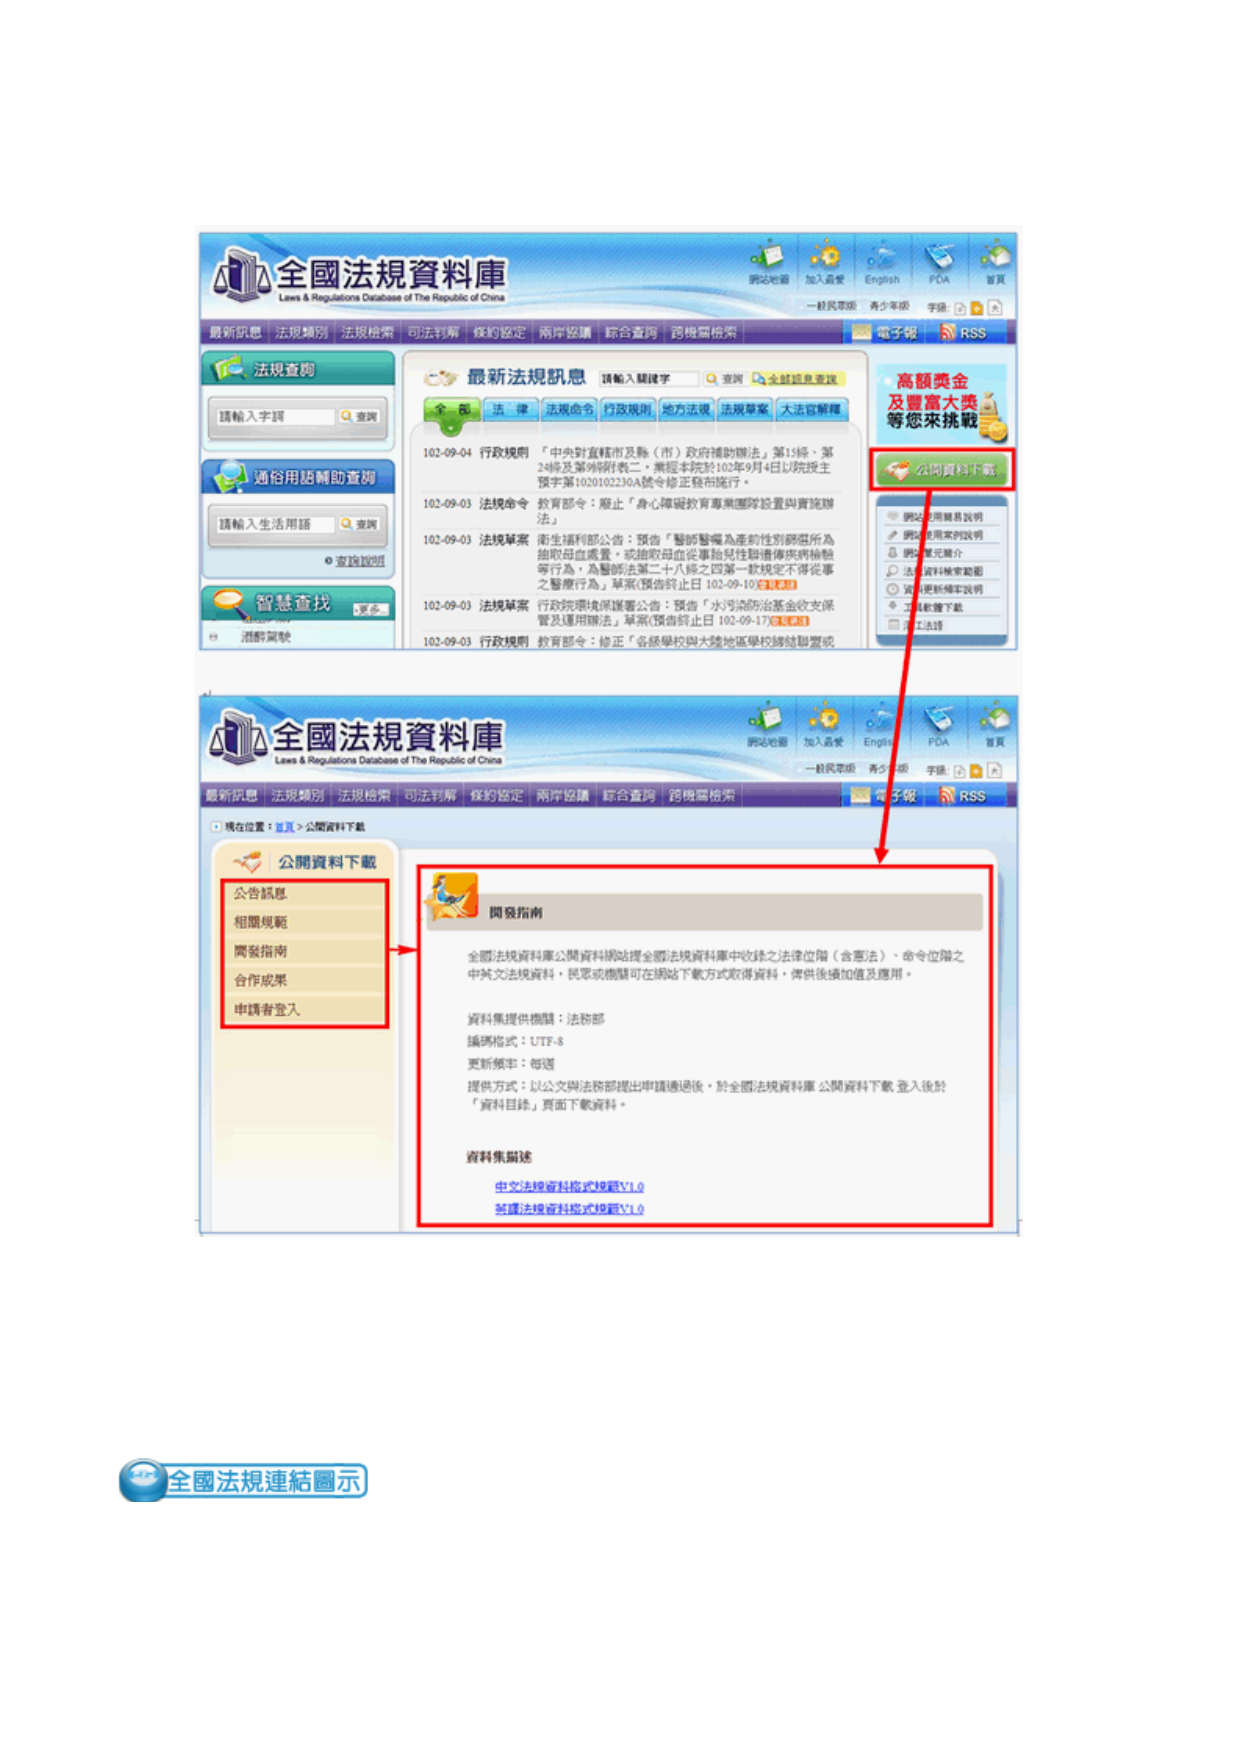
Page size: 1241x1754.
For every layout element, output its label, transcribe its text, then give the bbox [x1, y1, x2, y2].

table_cell [1099, 1254, 1122, 1378]
table_header [1099, 127, 1122, 1253]
table_header 全國法規資料庫「公開資料下載」單元，提供公告訊息、相關規範、開發指南、合作成果及申請者登入功能，是為促進法規資料公開，鼓勵民間加值運用，授權依據法務部全國法規資料庫公開資料申請及使用規範之申請者，提供公開資料供下載利用，完成的作品議會展示於「合作成果」項目中。 [118, 127, 1099, 1253]
table_cell [118, 1254, 1099, 1378]
